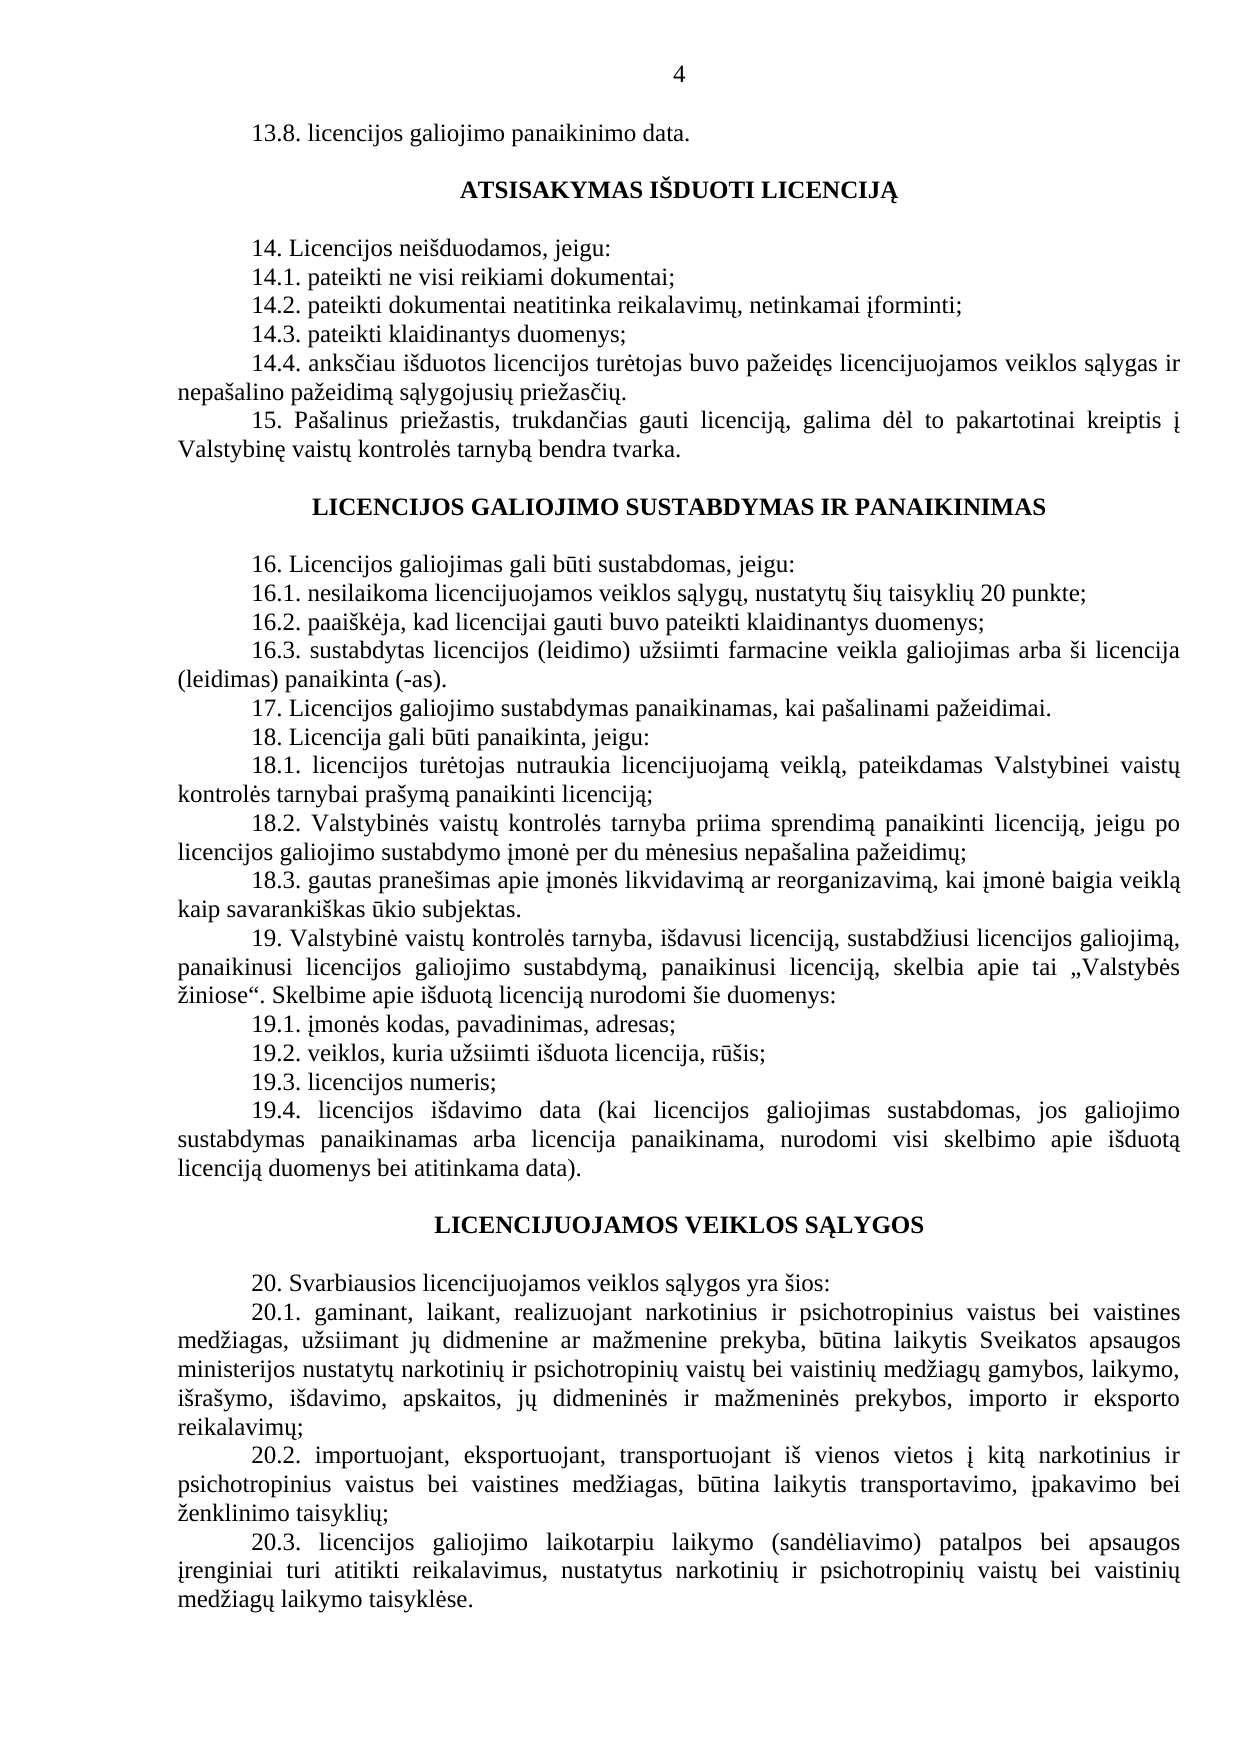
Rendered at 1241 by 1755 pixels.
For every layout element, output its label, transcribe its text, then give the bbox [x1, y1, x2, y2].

text 19.3. licencijos numeris; [177, 1067, 1181, 1096]
text 18.1. licencijos turėtojas nutraukia licencijuojamą veiklą, pateikdamas Valstybinei vaistų kontrolės tarnybai prašymą panaikinti licenciją; [177, 751, 1181, 808]
text 14.1. pateikti ne visi reikiami dokumentai; [177, 262, 1181, 291]
text 18.2. Valstybinės vaistų kontrolės tarnyba priima sprendimą panaikinti licenciją, jeigu po licencijos galiojimo sustabdymo įmonė per du mėnesius nepašalina pažeidimų; [177, 808, 1181, 866]
text 14. Licencijos neišduodamos, jeigu: [177, 233, 1181, 262]
text 19. Valstybinė vaistų kontrolės tarnyba, išdavusi licenciją, sustabdžiusi licencijos galiojimą, panaikinusi licencijos galiojimo sustabdymą, panaikinusi licenciją, skelbia apie tai „Valstybės žiniose“. Skelbime apie išduotą licenciją nurodomi šie duomenys: [177, 923, 1181, 1009]
text 16.2. paaiškėja, kad licencijai gauti buvo pateikti klaidinantys duomenys; [177, 607, 1181, 636]
text 18. Licencija gali būti panaikinta, jeigu: [177, 722, 1181, 751]
text 20. Svarbiausios licencijuojamos veiklos sąlygos yra šios: [177, 1268, 1181, 1297]
text 19.1. įmonės kodas, pavadinimas, adresas; [177, 1009, 1181, 1038]
text 16.3. sustabdytas licencijos (leidimo) užsiimti farmacine veikla galiojimas arba ši licencija (leidimas) panaikinta (-as). [177, 636, 1181, 693]
text 19.4. licencijos išdavimo data (kai licencijos galiojimas sustabdomas, jos galiojimo sustabdymas panaikinamas arba licencija panaikinama, nurodomi visi skelbimo apie išduotą licenciją duomenys bei atitinkama data). [177, 1096, 1181, 1182]
text 19.2. veiklos, kuria užsiimti išduota licencija, rūšis; [177, 1038, 1181, 1067]
text 15. Pašalinus priežastis, trukdančias gauti licenciją, galima dėl to pakartotinai kreiptis į Valstybinę vaistų kontrolės tarnybą bendra tvarka. [177, 406, 1181, 463]
text 14.3. pateikti klaidinantys duomenys; [177, 319, 1181, 348]
text ATSISAKYMAS IŠDUOTI LICENCIJĄ [177, 176, 1181, 204]
text 20.1. gaminant, laikant, realizuojant narkotinius ir psichotropinius vaistus bei vaistines medžiagas, užsiimant jų didmenine ar mažmenine prekyba, būtina laikytis Sveikatos apsaugos ministerijos nustatytų narkotinių ir psichotropinių vaistų bei vaistinių medžiagų gamybos, laikymo, išrašymo, išdavimo, apskaitos, jų didmeninės ir mažmeninės prekybos, importo ir eksporto reikalavimų; [177, 1297, 1181, 1441]
text LICENCIJOS GALIOJIMO SUSTABDYMAS IR PANAIKINIMAS [177, 492, 1181, 521]
text 20.3. licencijos galiojimo laikotarpiu laikymo (sandėliavimo) patalpos bei apsaugos įrenginiai turi atitikti reikalavimus, nustatytus narkotinių ir psichotropinių vaistų bei vaistinių medžiagų laikymo taisyklėse. [177, 1527, 1181, 1613]
text 17. Licencijos galiojimo sustabdymas panaikinamas, kai pašalinami pažeidimai. [177, 693, 1181, 722]
text 20.2. importuojant, eksportuojant, transportuojant iš vienos vietos į kitą narkotinius ir psichotropinius vaistus bei vaistines medžiagas, būtina laikytis transportavimo, įpakavimo bei ženklinimo taisyklių; [177, 1441, 1181, 1527]
text 16. Licencijos galiojimas gali būti sustabdomas, jeigu: [177, 549, 1181, 578]
text 14.2. pateikti dokumentai neatitinka reikalavimų, netinkamai įforminti; [177, 291, 1181, 319]
text 16.1. nesilaikoma licencijuojamos veiklos sąlygų, nustatytų šių taisyklių 20 punkte; [177, 578, 1181, 607]
text LICENCIJUOJAMOS VEIKLOS SĄLYGOS [177, 1211, 1181, 1239]
text 14.4. anksčiau išduotos licencijos turėtojas buvo pažeidęs licencijuojamos veiklos sąlygas ir nepašalino pažeidimą sąlygojusių priežasčių. [177, 348, 1181, 406]
text 18.3. gautas pranešimas apie įmonės likvidavimą ar reorganizavimą, kai įmonė baigia veiklą kaip savarankiškas ūkio subjektas. [177, 866, 1181, 923]
text 13.8. licencijos galiojimo panaikinimo data. [177, 118, 1181, 147]
